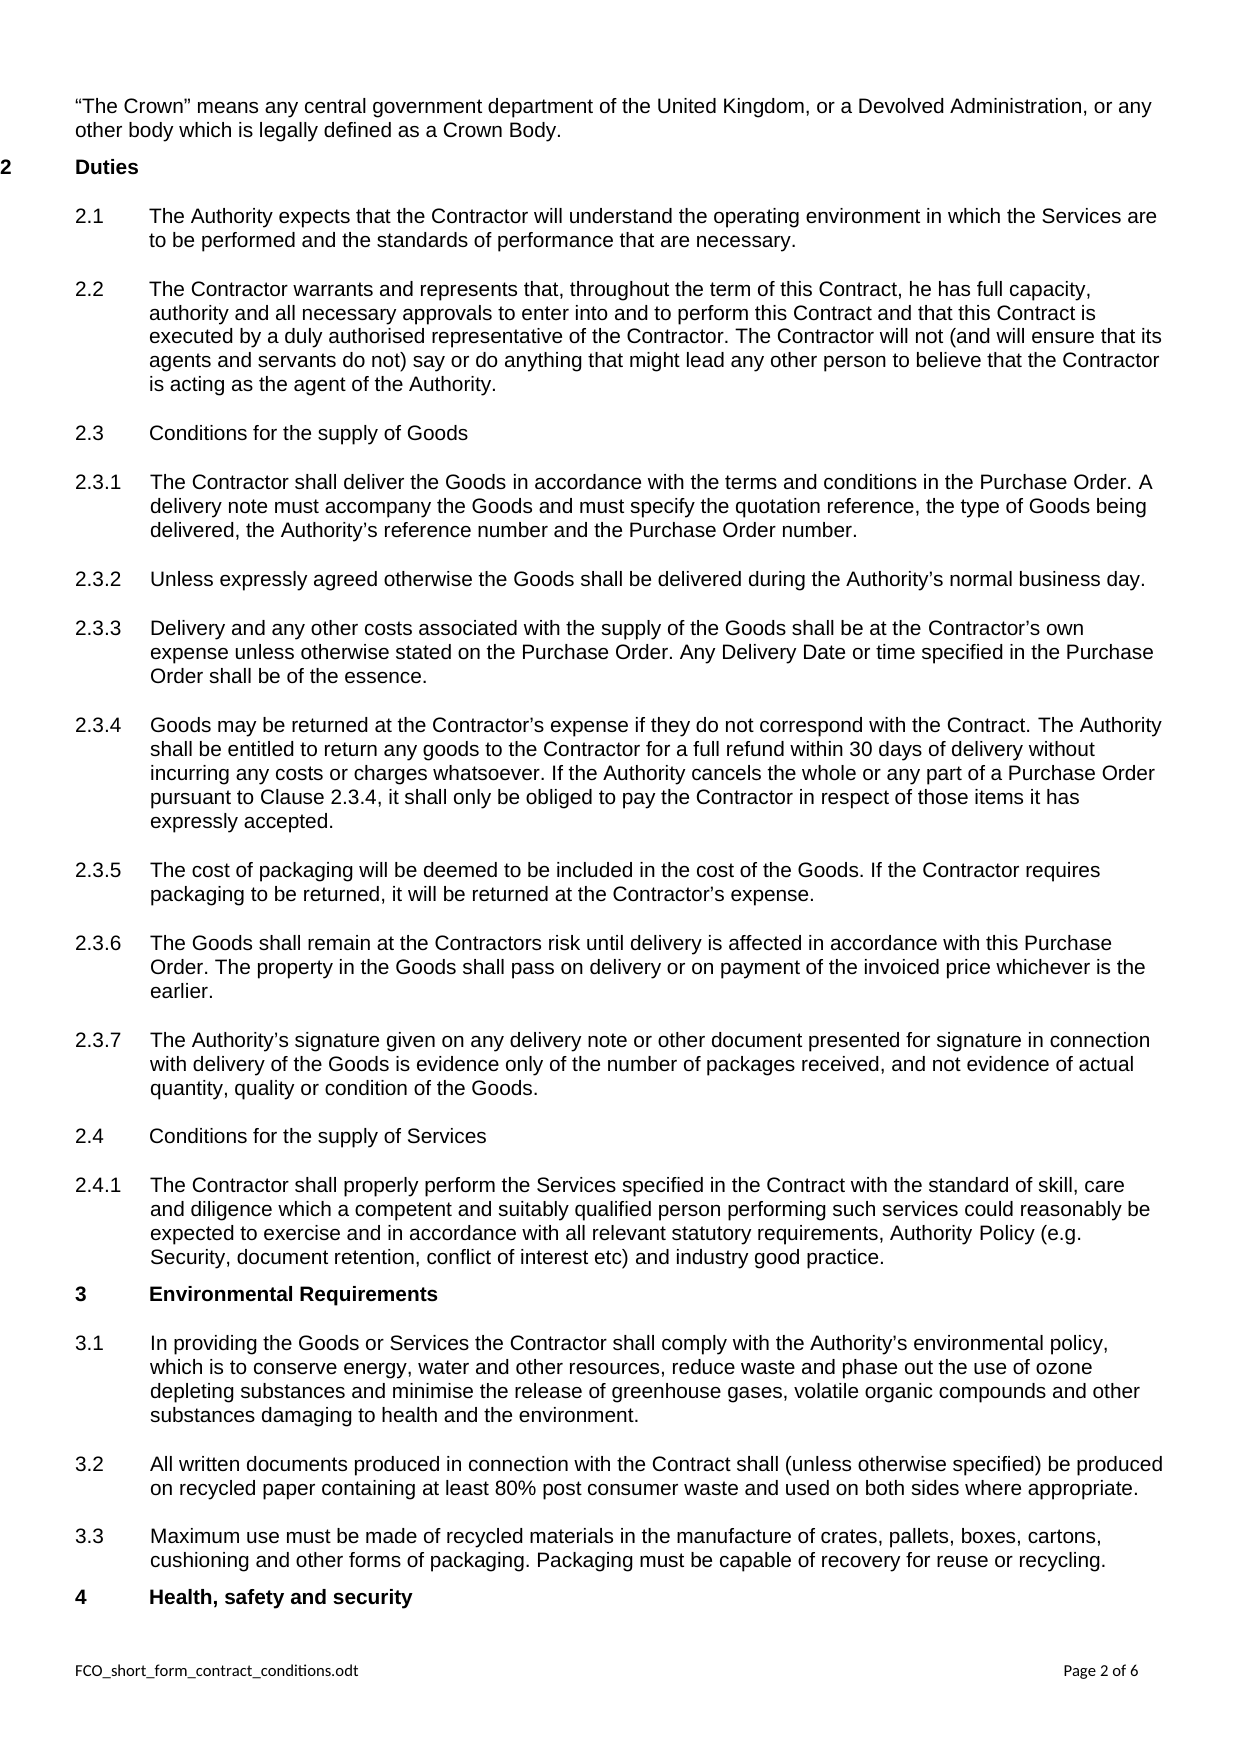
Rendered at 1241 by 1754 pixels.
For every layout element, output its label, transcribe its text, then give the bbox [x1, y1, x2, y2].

text 2.3.3 Delivery and any other costs associated with the supply of the Goods shall be at the Contractor’s own expense unless otherwise stated on the Purchase Order. Any Delivery Date or time specified in the Purchase Order shall be of the essence. [75, 616, 1165, 688]
text 2.3.6 The Goods shall remain at the Contractors risk until delivery is affected in accordance with this Purchase Order. The property in the Goods shall pass on delivery or on payment of the invoiced price whichever is the earlier. [75, 931, 1165, 1002]
text 3.3 Maximum use must be made of recycled materials in the manufacture of crates, pallets, boxes, cartons, cushioning and other forms of packaging. Packaging must be capable of recovery for reuse or recycling. [75, 1524, 1165, 1572]
text 2.4 Conditions for the supply of Services [75, 1124, 1165, 1148]
text 2.3.2 Unless expressly agreed otherwise the Goods shall be delivered during the Authority’s normal business day. [75, 567, 1165, 591]
text 2.4.1 The Contractor shall properly perform the Services specified in the Contract with the standard of skill, care and diligence which a competent and suitably qualified person performing such services could reasonably be expected to exercise and in accordance with all relevant statutory requirements, Authority Policy (e.g. Security, document retention, conflict of interest etc) and industry good practice. [75, 1173, 1165, 1269]
text 2.3.5 The cost of packaging will be deemed to be included in the cost of the Goods. If the Contractor requires packaging to be returned, it will be returned at the Contractor’s expense. [75, 858, 1165, 906]
text 2.3 Conditions for the supply of Goods [75, 421, 1165, 445]
list Duties [0, 154, 1165, 178]
list Environmental Requirements [75, 1282, 1165, 1306]
text 2.1 The Authority expects that the Contractor will understand the operating environment in which the Services are to be performed and the standards of performance that are necessary. [75, 203, 1165, 251]
text 3.2 All written documents produced in connection with the Contract shall (unless otherwise specified) be produced on recycled paper containing at least 80% post consumer waste and used on both sides where appropriate. [75, 1451, 1165, 1499]
text 3.1 In providing the Goods or Services the Contractor shall comply with the Authority’s environmental policy, which is to conserve energy, water and other resources, reduce waste and phase out the use of ozone depleting substances and minimise the release of greenhouse gases, volatile organic compounds and other substances damaging to health and the environment. [75, 1331, 1165, 1426]
text 2.3.7 The Authority’s signature given on any delivery note or other document presented for signature in connection with delivery of the Goods is evidence only of the number of packages received, and not evidence of actual quantity, quality or condition of the Goods. [75, 1027, 1165, 1099]
text 2.3.1 The Contractor shall deliver the Goods in accordance with the terms and conditions in the Purchase Order. A delivery note must accompany the Goods and must specify the quotation reference, the type of Goods being delivered, the Authority’s reference number and the Purchase Order number. [75, 470, 1165, 542]
list Health, safety and security [75, 1585, 1165, 1609]
text 2.2 The Contractor warrants and represents that, throughout the term of this Contract, he has full capacity, authority and all necessary approvals to enter into and to perform this Contract and that this Contract is executed by a duly authorised representative of the Contractor. The Contractor will not (and will ensure that its agents and servants do not) say or do anything that might lead any other person to believe that the Contractor is acting as the agent of the Authority. [75, 276, 1165, 396]
text 2.3.4 Goods may be returned at the Contractor’s expense if they do not correspond with the Contract. The Authority shall be entitled to return any goods to the Contractor for a full refund within 30 days of delivery without incurring any costs or charges whatsoever. If the Authority cancels the whole or any part of a Purchase Order pursuant to Clause 2.3.4, it shall only be obliged to pay the Contractor in respect of those items it has expressly accepted. [75, 713, 1165, 833]
text “The Crown” means any central government department of the United Kingdom, or a Devolved Administration, or any other body which is legally defined as a Crown Body. [75, 94, 1165, 142]
